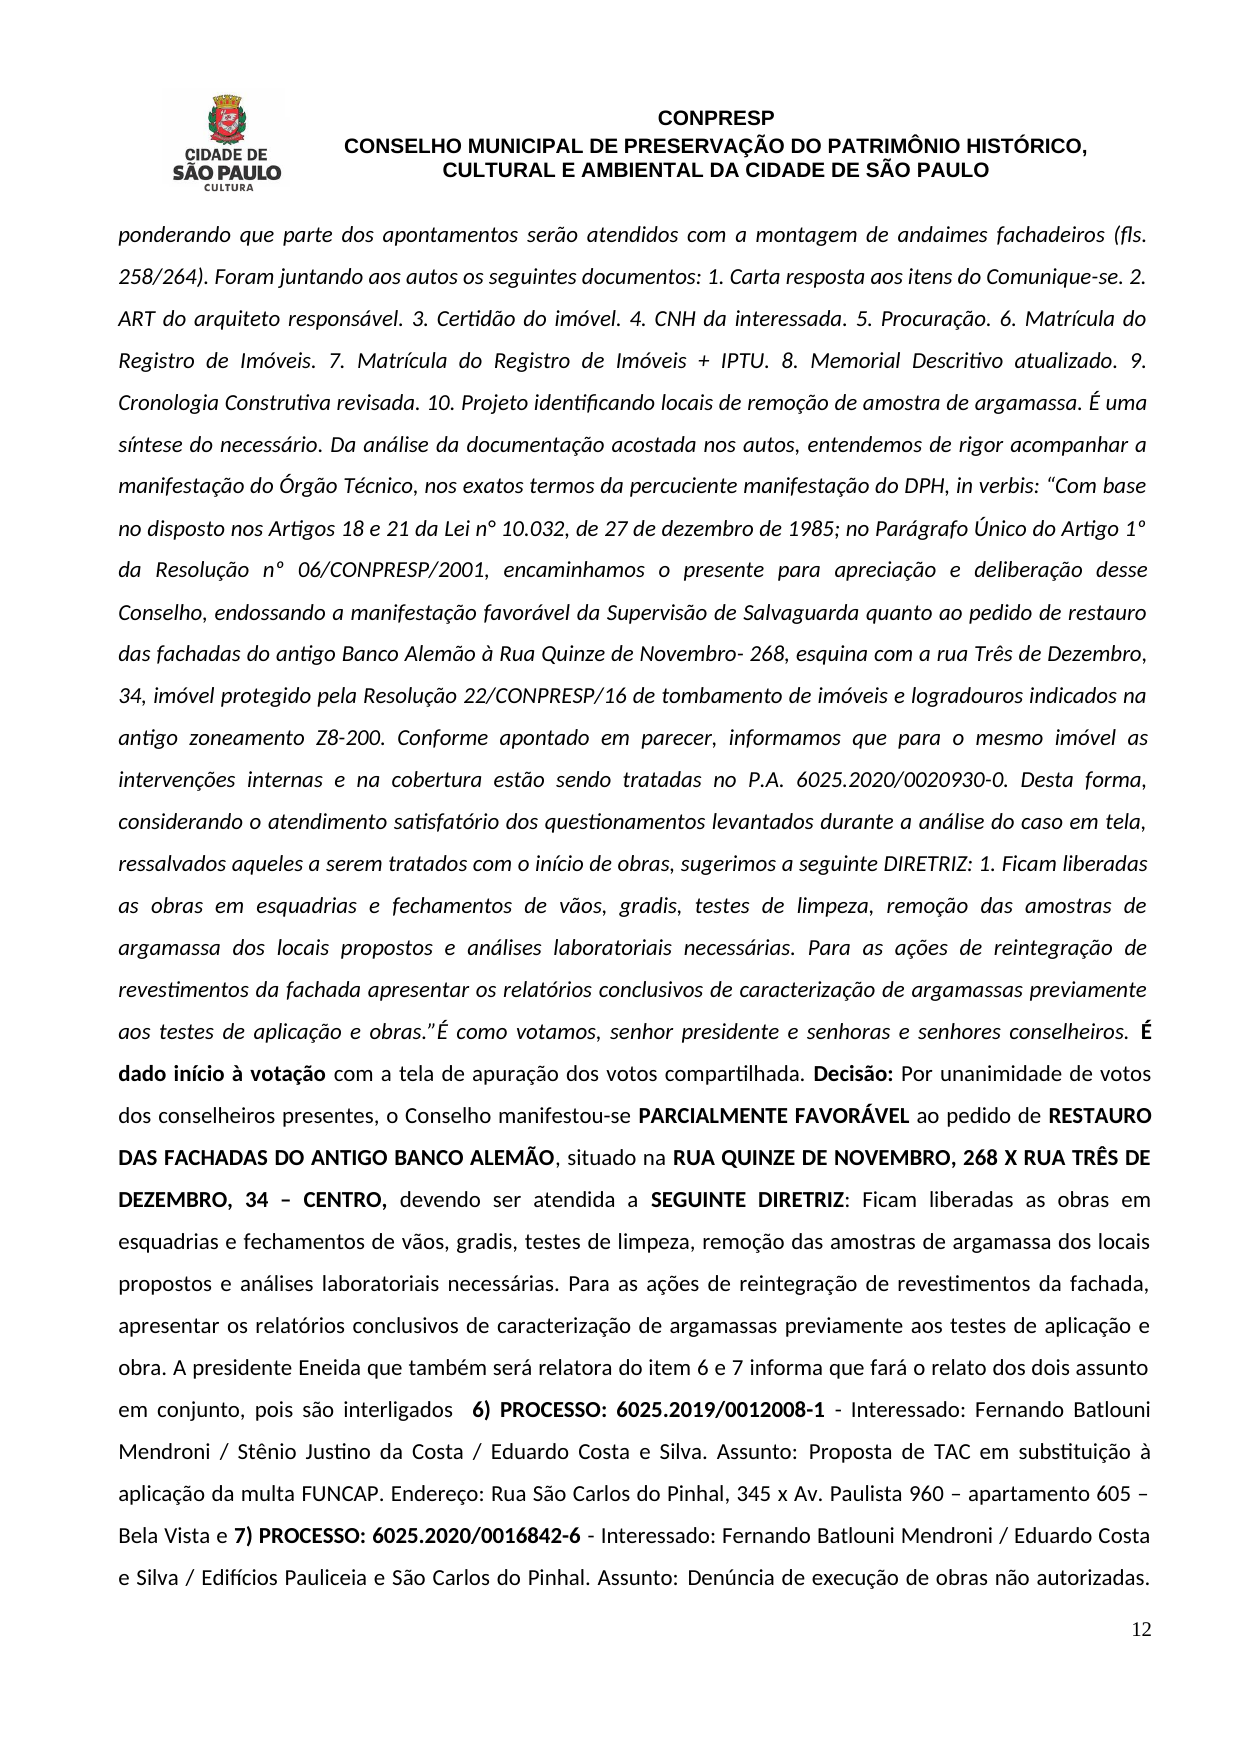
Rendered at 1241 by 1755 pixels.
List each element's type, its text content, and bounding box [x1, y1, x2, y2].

text ponderando que parte dos apontamentos serão atendidos com a montagem de andaimes fachadeiros (fls. 258/264). Foram juntando aos autos os seguintes documentos: 1. Carta resposta aos itens do Comunique-se. 2. ART do arquiteto responsável. 3. Certidão do imóvel. 4. CNH da interessada. 5. Procuração. 6. Matrícula do Registro de Imóveis. 7. Matrícula do Registro de Imóveis + IPTU. 8. Memorial Descritivo atualizado. 9. Cronologia Construtiva revisada. 10. Projeto identificando locais de remoção de amostra de argamassa. É uma síntese do necessário. Da análise da documentação acostada nos autos, entendemos de rigor acompanhar a manifestação do Órgão Técnico, nos exatos termos da percuciente manifestação do DPH, in verbis: “Com base no disposto nos Artigos 18 e 21 da Lei n° 10.032, de 27 de dezembro de 1985; no Parágrafo Único do Artigo 1º da Resolução nº 06/CONPRESP/2001, encaminhamos o presente para apreciação e deliberação desse Conselho, endossando a manifestação favorável da Supervisão de Salvaguarda quanto ao pedido de restauro das fachadas do antigo Banco Alemão à Rua Quinze de Novembro- 268, esquina com a rua Três de Dezembro, 34, imóvel protegido pela Resolução 22/CONPRESP/16 de tombamento de imóveis e logradouros indicados na antigo zoneamento Z8-200. Conforme apontado em parecer, informamos que para o mesmo imóvel as intervenções internas e na cobertura estão sendo tratadas no P.A. 6025.2020/0020930-0. Desta forma, considerando o atendimento satisfatório dos questionamentos levantados durante a análise do caso em tela, ressalvados aqueles a serem tratados com o início de obras, sugerimos a seguinte DIRETRIZ: 1. Ficam liberadas as obras em esquadrias e fechamentos de vãos, gradis, testes de limpeza, remoção das amostras de argamassa dos locais propostos e análises laboratoriais necessárias. Para as ações de reintegração de revestimentos da fachada apresentar os relatórios conclusivos de caracterização de argamassas previamente aos testes de aplicação e obras.”É como votamos, senhor presidente e senhoras e senhores conselheiros. É dado início à votação com a tela de apuração dos votos compartilhada. Decisão: Por unanimidade de votos dos conselheiros presentes, o Conselho manifestou-se PARCIALMENTE FAVORÁVEL ao pedido de RESTAURO DAS FACHADAS DO ANTIGO BANCO ALEMÃO, situado na RUA QUINZE DE NOVEMBRO, 268 X RUA TRÊS DE DEZEMBRO, 34 – CENTRO, devendo ser atendida a SEGUINTE DIRETRIZ: Ficam liberadas as obras em esquadrias e fechamentos de vãos, gradis, testes de limpeza, remoção das amostras de argamassa dos locais propostos e análises laboratoriais necessárias. Para as ações de reintegração de revestimentos da fachada, apresentar os relatórios conclusivos de caracterização de argamassas previamente aos testes de aplicação e obra. A presidente Eneida que também será relatora do item 6 e 7 informa que fará o relato dos dois assunto em conjunto, pois são interligados 6) PROCESSO: 6025.2019/0012008-1 - Interessado: Fernando Batlouni Mendroni / Stênio Justino da Costa / Eduardo Costa e Silva. Assunto: Proposta de TAC em substituição à aplicação da multa FUNCAP. Endereço: Rua São Carlos do Pinhal, 345 x Av. Paulista 960 – apartamento 605 – Bela Vista e 7) PROCESSO: 6025.2020/0016842-6 - Interessado: Fernando Batlouni Mendroni / Eduardo Costa e Silva / Edifícios Pauliceia e São Carlos do Pinhal. Assunto: Denúncia de execução de obras não autorizadas. [118, 220, 1152, 1591]
